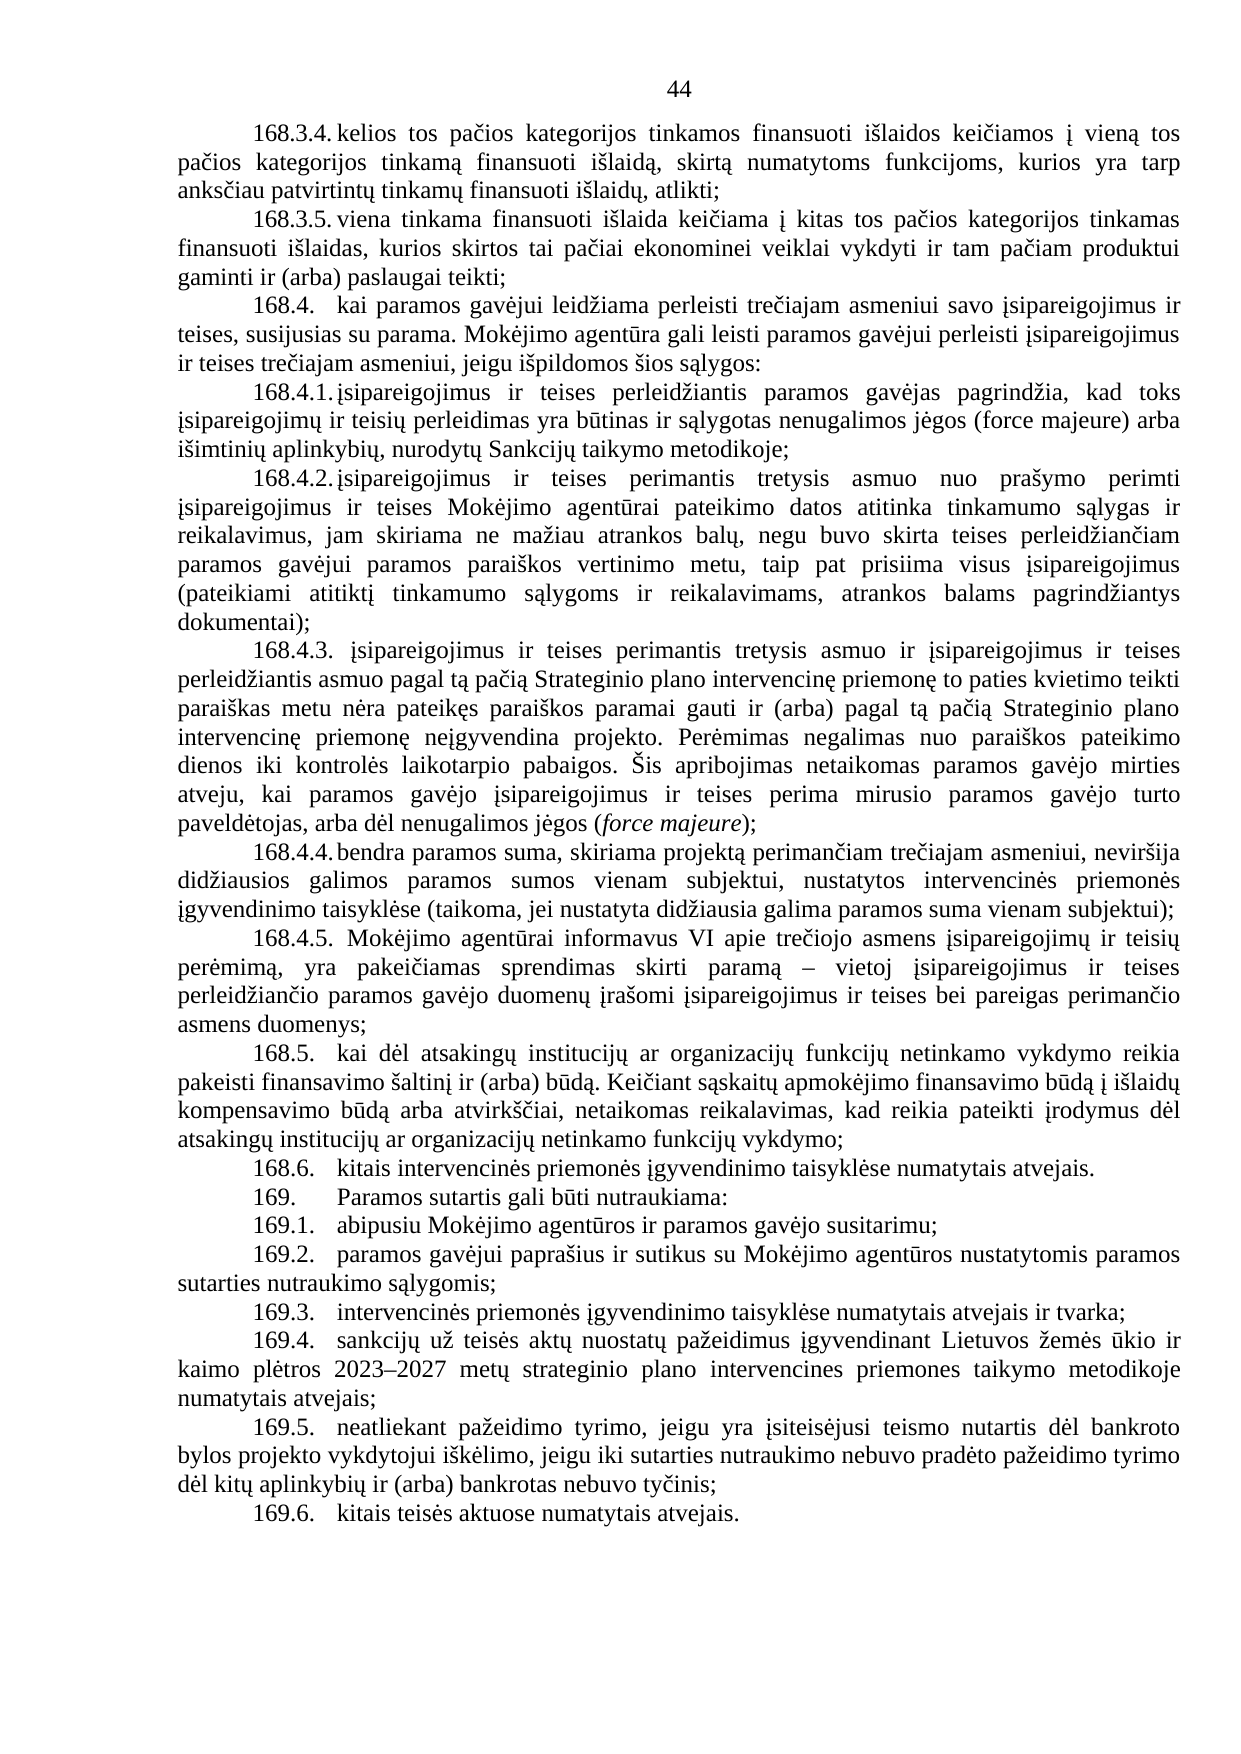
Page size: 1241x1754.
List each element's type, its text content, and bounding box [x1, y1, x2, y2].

text 169.6. kitais teisės aktuose numatytais atvejais. [177, 1498, 1181, 1527]
text 168.6. kitais intervencinės priemonės įgyvendinimo taisyklėse numatytais atvejais. [177, 1153, 1181, 1182]
text 168.4. kai paramos gavėjui leidžiama perleisti trečiajam asmeniui savo įsipareigojimus ir teises, susijusias su parama. Mokėjimo agentūra gali leisti paramos gavėjui perleisti įsipareigojimus ir teises trečiajam asmeniui, jeigu išpildomos šios sąlygos: [177, 291, 1181, 377]
text 168.4.3. įsipareigojimus ir teises perimantis tretysis asmuo ir įsipareigojimus ir teises perleidžiantis asmuo pagal tą pačią Strateginio plano intervencinę priemonę to paties kvietimo teikti paraiškas metu nėra pateikęs paraiškos paramai gauti ir (arba) pagal tą pačią Strateginio plano intervencinę priemonę neįgyvendina projekto. Perėmimas negalimas nuo paraiškos pateikimo dienos iki kontrolės laikotarpio pabaigos. Šis apribojimas netaikomas paramos gavėjo mirties atveju, kai paramos gavėjo įsipareigojimus ir teises perima mirusio paramos gavėjo turto paveldėtojas, arba dėl nenugalimos jėgos (force majeure); [177, 636, 1181, 837]
text 168.4.1. įsipareigojimus ir teises perleidžiantis paramos gavėjas pagrindžia, kad toks įsipareigojimų ir teisių perleidimas yra būtinas ir sąlygotas nenugalimos jėgos (force majeure) arba išimtinių aplinkybių, nurodytų Sankcijų taikymo metodikoje; [177, 377, 1181, 463]
text 168.4.2. įsipareigojimus ir teises perimantis tretysis asmuo nuo prašymo perimti įsipareigojimus ir teises Mokėjimo agentūrai pateikimo datos atitinka tinkamumo sąlygas ir reikalavimus, jam skiriama ne mažiau atrankos balų, negu buvo skirta teises perleidžiančiam paramos gavėjui paramos paraiškos vertinimo metu, taip pat prisiima visus įsipareigojimus (pateikiami atitiktį tinkamumo sąlygoms ir reikalavimams, atrankos balams pagrindžiantys dokumentai); [177, 463, 1181, 636]
text 169.5. neatliekant pažeidimo tyrimo, jeigu yra įsiteisėjusi teismo nutartis dėl bankroto bylos projekto vykdytojui iškėlimo, jeigu iki sutarties nutraukimo nebuvo pradėto pažeidimo tyrimo dėl kitų aplinkybių ir (arba) bankrotas nebuvo tyčinis; [177, 1412, 1181, 1498]
text 169.2. paramos gavėjui paprašius ir sutikus su Mokėjimo agentūros nustatytomis paramos sutarties nutraukimo sąlygomis; [177, 1239, 1181, 1297]
text 168.3.4. kelios tos pačios kategorijos tinkamos finansuoti išlaidos keičiamos į vieną tos pačios kategorijos tinkamą finansuoti išlaidą, skirtą numatytoms funkcijoms, kurios yra tarp anksčiau patvirtintų tinkamų finansuoti išlaidų, atlikti; [177, 118, 1181, 204]
text 168.3.5. viena tinkama finansuoti išlaida keičiama į kitas tos pačios kategorijos tinkamas finansuoti išlaidas, kurios skirtos tai pačiai ekonominei veiklai vykdyti ir tam pačiam produktui gaminti ir (arba) paslaugai teikti; [177, 204, 1181, 291]
text 168.5. kai dėl atsakingų institucijų ar organizacijų funkcijų netinkamo vykdymo reikia pakeisti finansavimo šaltinį ir (arba) būdą. Keičiant sąskaitų apmokėjimo finansavimo būdą į išlaidų kompensavimo būdą arba atvirkščiai, netaikomas reikalavimas, kad reikia pateikti įrodymus dėl atsakingų institucijų ar organizacijų netinkamo funkcijų vykdymo; [177, 1038, 1181, 1153]
text 169.3. intervencinės priemonės įgyvendinimo taisyklėse numatytais atvejais ir tvarka; [177, 1297, 1181, 1326]
text 169. Paramos sutartis gali būti nutraukiama: [177, 1182, 1181, 1211]
text 169.4. sankcijų už teisės aktų nuostatų pažeidimus įgyvendinant Lietuvos žemės ūkio ir kaimo plėtros 2023–2027 metų strateginio plano intervencines priemones taikymo metodikoje numatytais atvejais; [177, 1326, 1181, 1412]
text 169.1. abipusiu Mokėjimo agentūros ir paramos gavėjo susitarimu; [177, 1211, 1181, 1239]
text 168.4.4. bendra paramos suma, skiriama projektą perimančiam trečiajam asmeniui, neviršija didžiausios galimos paramos sumos vienam subjektui, nustatytos intervencinės priemonės įgyvendinimo taisyklėse (taikoma, jei nustatyta didžiausia galima paramos suma vienam subjektui); [177, 837, 1181, 923]
text 168.4.5. Mokėjimo agentūrai informavus VI apie trečiojo asmens įsipareigojimų ir teisių perėmimą, yra pakeičiamas sprendimas skirti paramą – vietoj įsipareigojimus ir teises perleidžiančio paramos gavėjo duomenų įrašomi įsipareigojimus ir teises bei pareigas perimančio asmens duomenys; [177, 923, 1181, 1038]
